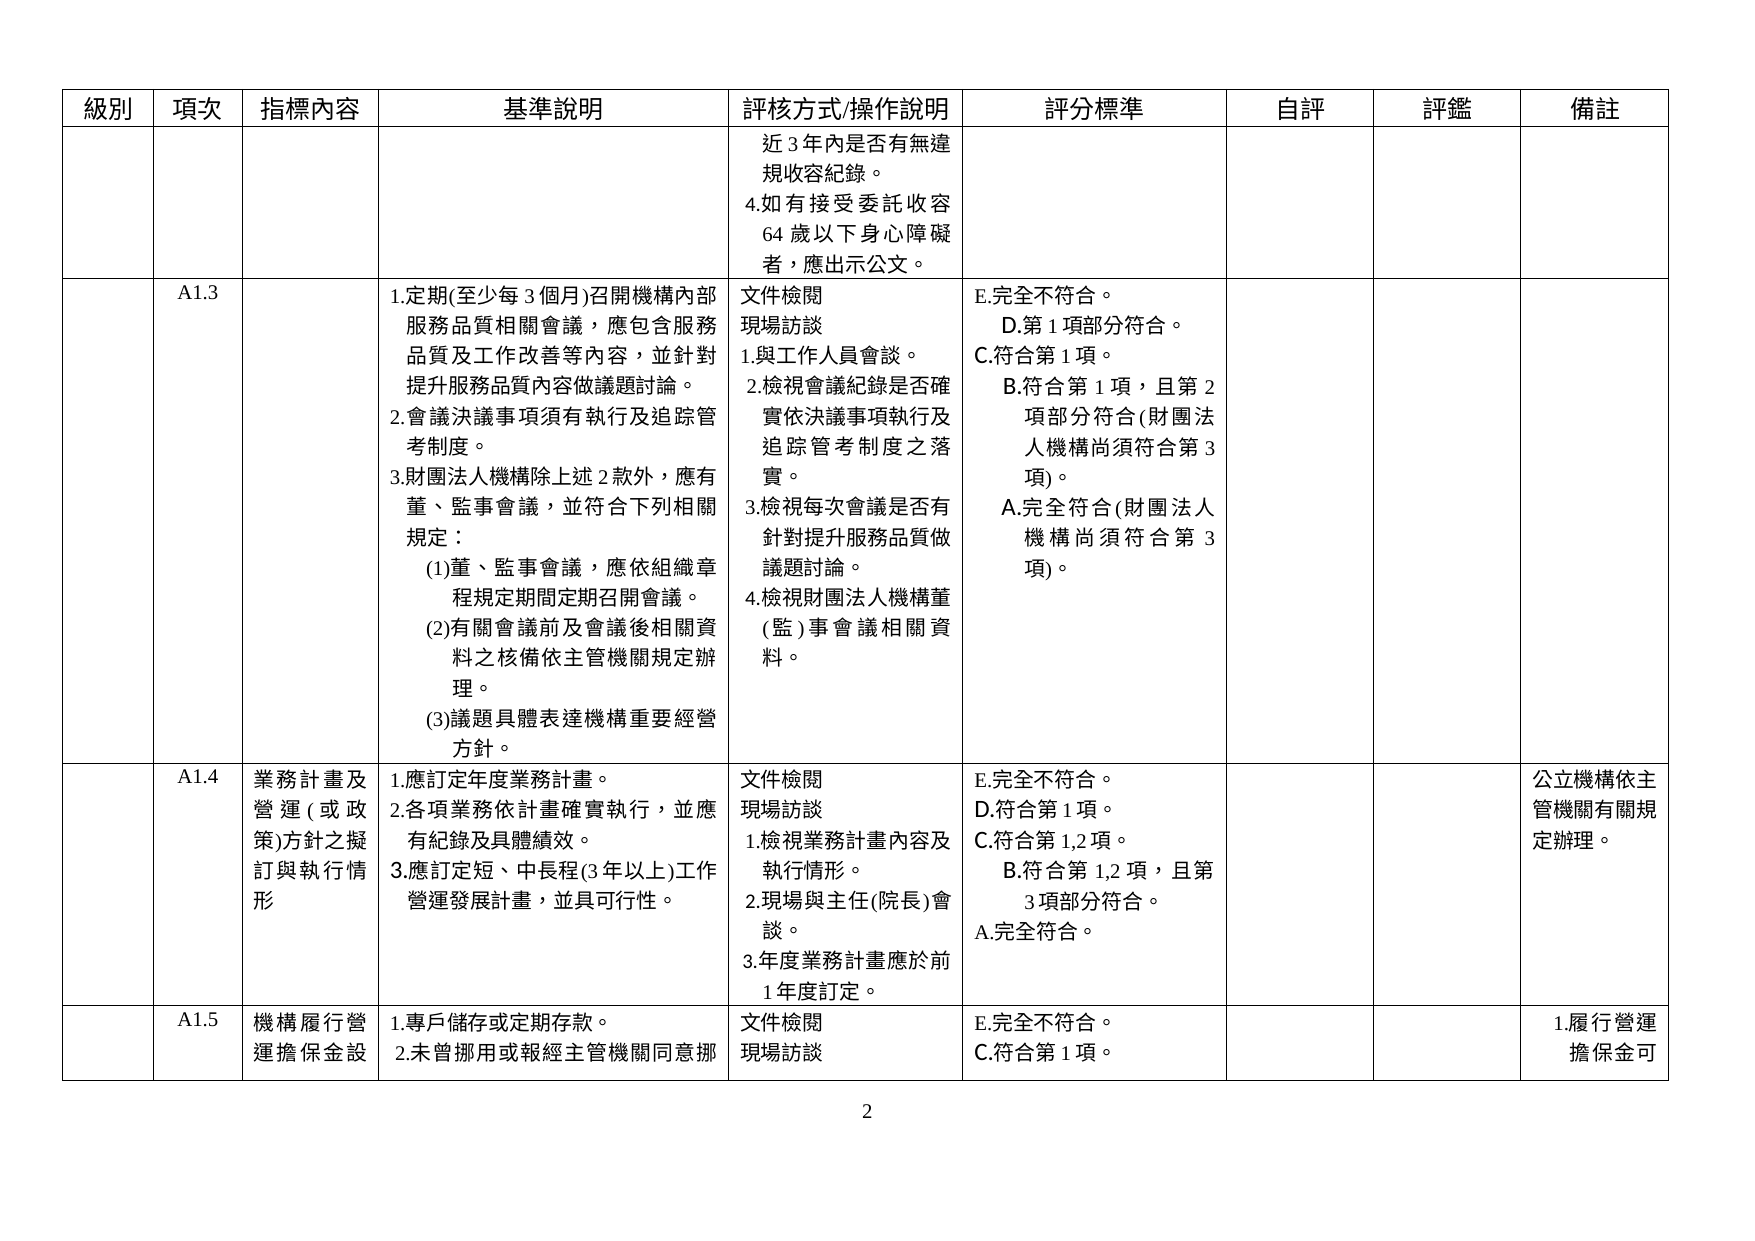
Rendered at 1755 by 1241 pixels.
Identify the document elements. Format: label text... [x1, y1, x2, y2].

table_cell [1521, 279, 1668, 762]
table_cell 機構履行營運擔保金設 [243, 1006, 378, 1080]
table_cell [963, 127, 1226, 278]
table_cell 入出機構之管理 [243, 127, 378, 278]
table_cell [63, 764, 153, 1005]
table_header 自評 [1227, 90, 1373, 126]
table_cell [1227, 279, 1373, 762]
table_cell 履行營運擔保金可否挪用依各地方政府規定辦理。 公立及公辦民營機構不適用。 [1521, 1006, 1668, 1080]
table_header 備註 [1521, 90, 1668, 126]
table_cell 文件檢閱 現場訪談 檢視專戶儲存情形。 現場與主任(院長)會談。 向主管機關查詢擔保金額度。 [729, 1006, 962, 1080]
table_cell [63, 127, 153, 278]
table_cell [379, 127, 728, 278]
table_cell 專戶儲存或定期存款。 未曾挪用或報經主管機關同意挪用。 [379, 1006, 728, 1080]
table_cell 完全不符合。 符合第1項。 完全符合。 [963, 1006, 1226, 1080]
table_header 項次 [154, 90, 242, 126]
table_cell [1521, 127, 1668, 278]
table_cell [1227, 1006, 1373, 1080]
table_cell [1374, 127, 1520, 278]
table_cell [1374, 279, 1520, 762]
table_cell A1.4 [154, 764, 242, 1005]
table_cell 文件檢閱 現場訪談 檢視業務計畫內容及執行情形。 現場與主任(院長)會談。 年度業務計畫應於前1年度訂定。 [729, 764, 962, 1005]
table_cell 完全不符合。 第1項部分符合。 符合第1項。 符合第1項，且第2項部分符合(財團法人機構尚須符合第3項)。 完全符合(財團法人機構尚須符合第3項)。 [963, 279, 1226, 762]
table_cell [1227, 127, 1373, 278]
table_cell [154, 127, 242, 278]
table_cell 公立機構依主管機關有關規定辦理。 [1521, 764, 1668, 1005]
table_header 評分標準 [963, 90, 1226, 126]
table_cell 完全不符合。 符合第1項。 符合第1,2項。 符合第1,2項，且第3項部分符合。 完全符合。 [963, 764, 1226, 1005]
table_header 基準說明 [379, 90, 728, 126]
table_header 指標內容 [243, 90, 378, 126]
table_cell 文件檢閱 現場訪談 檢閱入住流程。 檢視現場服務對 象人數與收容個案類型是否符合主管機關許可立案之機構類型及人數。 與服務對象會談了解其執行情形。 向主管機關查詢機構近3年內是否有無違規收容紀錄。 如有接受委託收容64歲以下身心障礙者，應出示公文。 [729, 127, 962, 278]
table_cell [63, 1006, 153, 1080]
table_cell 業務計畫及營運(或政策)方針之擬訂與執行情形 [243, 764, 378, 1005]
table_cell 定期召開服務品質會議及其辦理情形 [243, 279, 378, 762]
table_cell 文件檢閱 現場訪談 與工作人員會談。 檢視會議紀錄是否確實依決議事項執行及追踪管考制度之落實。 檢視每次會議是否有針對提升服務品質做議題討論。 檢視財團法人機構董(監)事會議相關資料。 [729, 279, 962, 762]
table_cell 1.定期(至少每3個月)召開機構內部服務品質相關會議，應包含服務品質及工作改善等內容，並針對提升服務品質內容做議題討論。 2.會議決議事項須有執行及追踪管考制度。 3.財團法人機構除上述2款外，應有董、監事會議，並符合下列相關規定： 董、監事會議，應依組織章程規定期間定期召開會議。 有關會議前及會議後相關資料之核備依主管機關規定辦理。 議題具體表達機構重要經營方針。 [379, 279, 728, 762]
table_header 評核方式/操作說明 [729, 90, 962, 126]
table_header 級別 [63, 90, 153, 126]
table_cell [63, 279, 153, 762]
table_cell A1.5 [154, 1006, 242, 1080]
table_cell [1374, 764, 1520, 1005]
table_cell 應訂定年度業務計畫。 各項業務依計畫確實執行，並應有紀錄及具體績效。 應訂定短、中長程(3年以上)工作營運發展計畫，並具可行性。 [379, 764, 728, 1005]
table_cell A1.3 [154, 279, 242, 762]
table_cell [1227, 764, 1373, 1005]
table_cell [1374, 1006, 1520, 1080]
table_header 評鑑 [1374, 90, 1520, 126]
